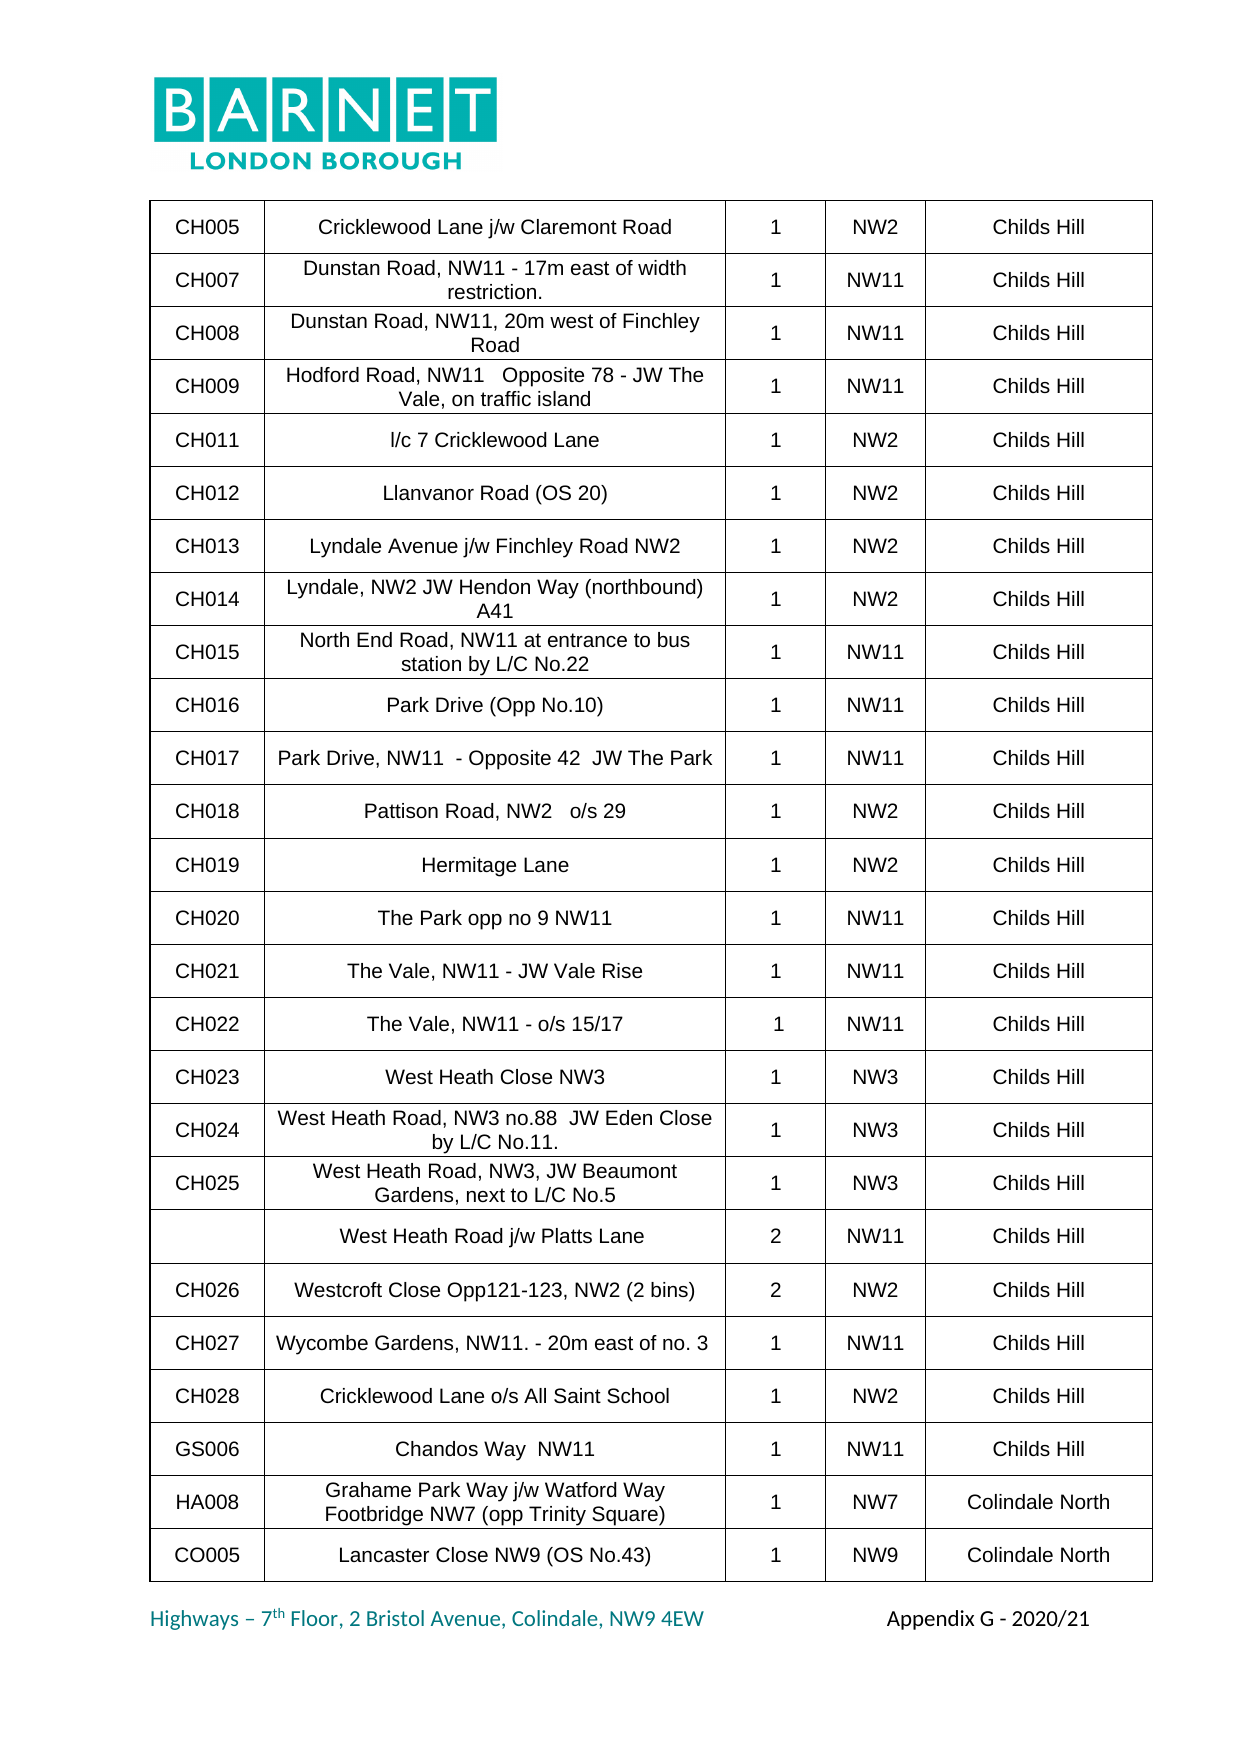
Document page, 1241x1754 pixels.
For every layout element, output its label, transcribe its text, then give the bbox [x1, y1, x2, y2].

table_cell Lyndale Avenue j/w Finchley Road NW2 [265, 520, 725, 572]
table_cell NW2 [826, 467, 925, 519]
table_cell CH011 [151, 414, 264, 466]
table_cell NW11 [826, 626, 925, 678]
table_cell 1 [726, 839, 825, 891]
table_cell Hodford Road, NW11 Opposite 78 - JW The Vale, on traffic island [265, 360, 725, 412]
table_cell Childs Hill [926, 732, 1152, 784]
table_cell The Vale, NW11 - o/s 15/17 [265, 998, 725, 1050]
table_cell 1 [726, 732, 825, 784]
table_cell 1 [726, 626, 825, 678]
table_cell Childs Hill [926, 1370, 1152, 1422]
table_cell NW11 [826, 1317, 925, 1369]
table_cell CH020 [151, 892, 264, 944]
table_cell l/c 7 Cricklewood Lane [265, 414, 725, 466]
table_cell Childs Hill [926, 1264, 1152, 1316]
table_cell 1 [726, 520, 825, 572]
table_cell Park Drive, NW11 - Opposite 42 JW The Park [265, 732, 725, 784]
table_cell CH024 [151, 1104, 264, 1156]
table_cell Childs Hill [926, 307, 1152, 359]
table_cell CH027 [151, 1317, 264, 1369]
table_cell CH028 [151, 1370, 264, 1422]
table_cell 1 [726, 1529, 825, 1581]
table_cell Childs Hill [926, 998, 1152, 1050]
table_cell Childs Hill [926, 573, 1152, 625]
table_cell CH022 [151, 998, 264, 1050]
table_cell Llanvanor Road (OS 20) [265, 467, 725, 519]
table_cell Childs Hill [926, 414, 1152, 466]
table_cell NW11 [826, 679, 925, 731]
table_cell CH025 [151, 1157, 264, 1209]
table_cell Westcroft Close Opp121-123, NW2 (2 bins) [265, 1264, 725, 1316]
table_cell Childs Hill [926, 1423, 1152, 1475]
table_cell CH017 [151, 732, 264, 784]
table_cell West Heath Road j/w Platts Lane [265, 1210, 725, 1262]
table_cell Childs Hill [926, 1104, 1152, 1156]
table_cell Park Drive (Opp No.10) [265, 679, 725, 731]
table_cell Childs Hill [926, 360, 1152, 412]
table_cell CH013 [151, 520, 264, 572]
table_cell NW2 [826, 1264, 925, 1316]
table_cell Grahame Park Way j/w Watford Way Footbridge NW7 (opp Trinity Square) [265, 1476, 725, 1528]
table_cell 1 [726, 201, 825, 253]
table_cell CH016 [151, 679, 264, 731]
table_cell The Park opp no 9 NW11 [265, 892, 725, 944]
table_cell West Heath Road, NW3 no.88 JW Eden Close by L/C No.11. [265, 1104, 725, 1156]
table_cell Childs Hill [926, 520, 1152, 572]
table_cell NW11 [826, 1423, 925, 1475]
table_cell HA008 [151, 1476, 264, 1528]
table_cell GS006 [151, 1423, 264, 1475]
table_cell Childs Hill [926, 201, 1152, 253]
table_cell CH008 [151, 307, 264, 359]
table_cell 1 [726, 998, 825, 1050]
table_cell CO005 [151, 1529, 264, 1581]
table_cell Colindale North [926, 1529, 1152, 1581]
table_cell NW7 [826, 1476, 925, 1528]
table_cell 1 [726, 573, 825, 625]
table_cell 1 [726, 1370, 825, 1422]
table_cell Lyndale, NW2 JW Hendon Way (northbound) A41 [265, 573, 725, 625]
table_cell West Heath Road, NW3, JW Beaumont Gardens, next to L/C No.5 [265, 1157, 725, 1209]
table_cell Childs Hill [926, 626, 1152, 678]
table_cell Childs Hill [926, 892, 1152, 944]
table_cell 1 [726, 254, 825, 306]
table_cell NW11 [826, 307, 925, 359]
table_cell 1 [726, 414, 825, 466]
table_cell NW11 [826, 945, 925, 997]
table_cell NW2 [826, 201, 925, 253]
table_cell Colindale North [926, 1476, 1152, 1528]
table_cell CH007 [151, 254, 264, 306]
table_cell The Vale, NW11 - JW Vale Rise [265, 945, 725, 997]
table_cell West Heath Close NW3 [265, 1051, 725, 1103]
table_cell CH023 [151, 1051, 264, 1103]
table_cell NW2 [826, 1370, 925, 1422]
table_cell NW2 [826, 785, 925, 837]
table_cell NW11 [826, 732, 925, 784]
table_cell CH018 [151, 785, 264, 837]
table_cell Cricklewood Lane o/s All Saint School [265, 1370, 725, 1422]
table_cell 2 [726, 1264, 825, 1316]
table_cell CH005 [151, 201, 264, 253]
table_cell Childs Hill [926, 1317, 1152, 1369]
table_cell NW3 [826, 1051, 925, 1103]
table_cell NW2 [826, 520, 925, 572]
table_cell 1 [726, 307, 825, 359]
table_cell CH015 [151, 626, 264, 678]
table_cell CH026 [151, 1264, 264, 1316]
table_cell Childs Hill [926, 467, 1152, 519]
table_cell CH021 [151, 945, 264, 997]
table_cell Childs Hill [926, 254, 1152, 306]
table_cell Childs Hill [926, 1051, 1152, 1103]
table_cell 1 [726, 1157, 825, 1209]
table_cell NW11 [826, 998, 925, 1050]
table_cell 1 [726, 1476, 825, 1528]
table_cell NW2 [826, 839, 925, 891]
table_cell Cricklewood Lane j/w Claremont Road [265, 201, 725, 253]
table_cell CH014 [151, 573, 264, 625]
table_cell NW11 [826, 892, 925, 944]
table_cell CH012 [151, 467, 264, 519]
table_cell CH019 [151, 839, 264, 891]
table_cell 1 [726, 1051, 825, 1103]
table_cell Childs Hill [926, 1210, 1152, 1262]
table_cell Childs Hill [926, 1157, 1152, 1209]
table_cell Chandos Way NW11 [265, 1423, 725, 1475]
table_cell Wycombe Gardens, NW11. - 20m east of no. 3 [265, 1317, 725, 1369]
table_cell NW2 [826, 414, 925, 466]
table_cell 1 [726, 785, 825, 837]
table_cell NW9 [826, 1529, 925, 1581]
table_cell Lancaster Close NW9 (OS No.43) [265, 1529, 725, 1581]
table_cell 1 [726, 945, 825, 997]
table_cell 2 [726, 1210, 825, 1262]
table_cell NW11 [826, 254, 925, 306]
table_cell CH009 [151, 360, 264, 412]
table_cell Dunstan Road, NW11 - 17m east of width restriction. [265, 254, 725, 306]
table_cell 1 [726, 467, 825, 519]
table_cell NW11 [826, 1210, 925, 1262]
table_cell NW3 [826, 1104, 925, 1156]
table_cell 1 [726, 1317, 825, 1369]
table_cell NW11 [826, 360, 925, 412]
table_cell 1 [726, 892, 825, 944]
table_cell 1 [726, 360, 825, 412]
table_cell Childs Hill [926, 785, 1152, 837]
table_cell 1 [726, 1423, 825, 1475]
table_cell Childs Hill [926, 945, 1152, 997]
table_cell North End Road, NW11 at entrance to bus station by L/C No.22 [265, 626, 725, 678]
table_cell Childs Hill [926, 839, 1152, 891]
table_cell 1 [726, 679, 825, 731]
table_cell Childs Hill [926, 679, 1152, 731]
table_cell Hermitage Lane [265, 839, 725, 891]
table_cell Dunstan Road, NW11, 20m west of Finchley Road [265, 307, 725, 359]
table_cell [151, 1210, 264, 1262]
table_cell Pattison Road, NW2 o/s 29 [265, 785, 725, 837]
table_cell NW2 [826, 573, 925, 625]
table_cell NW3 [826, 1157, 925, 1209]
table_cell 1 [726, 1104, 825, 1156]
